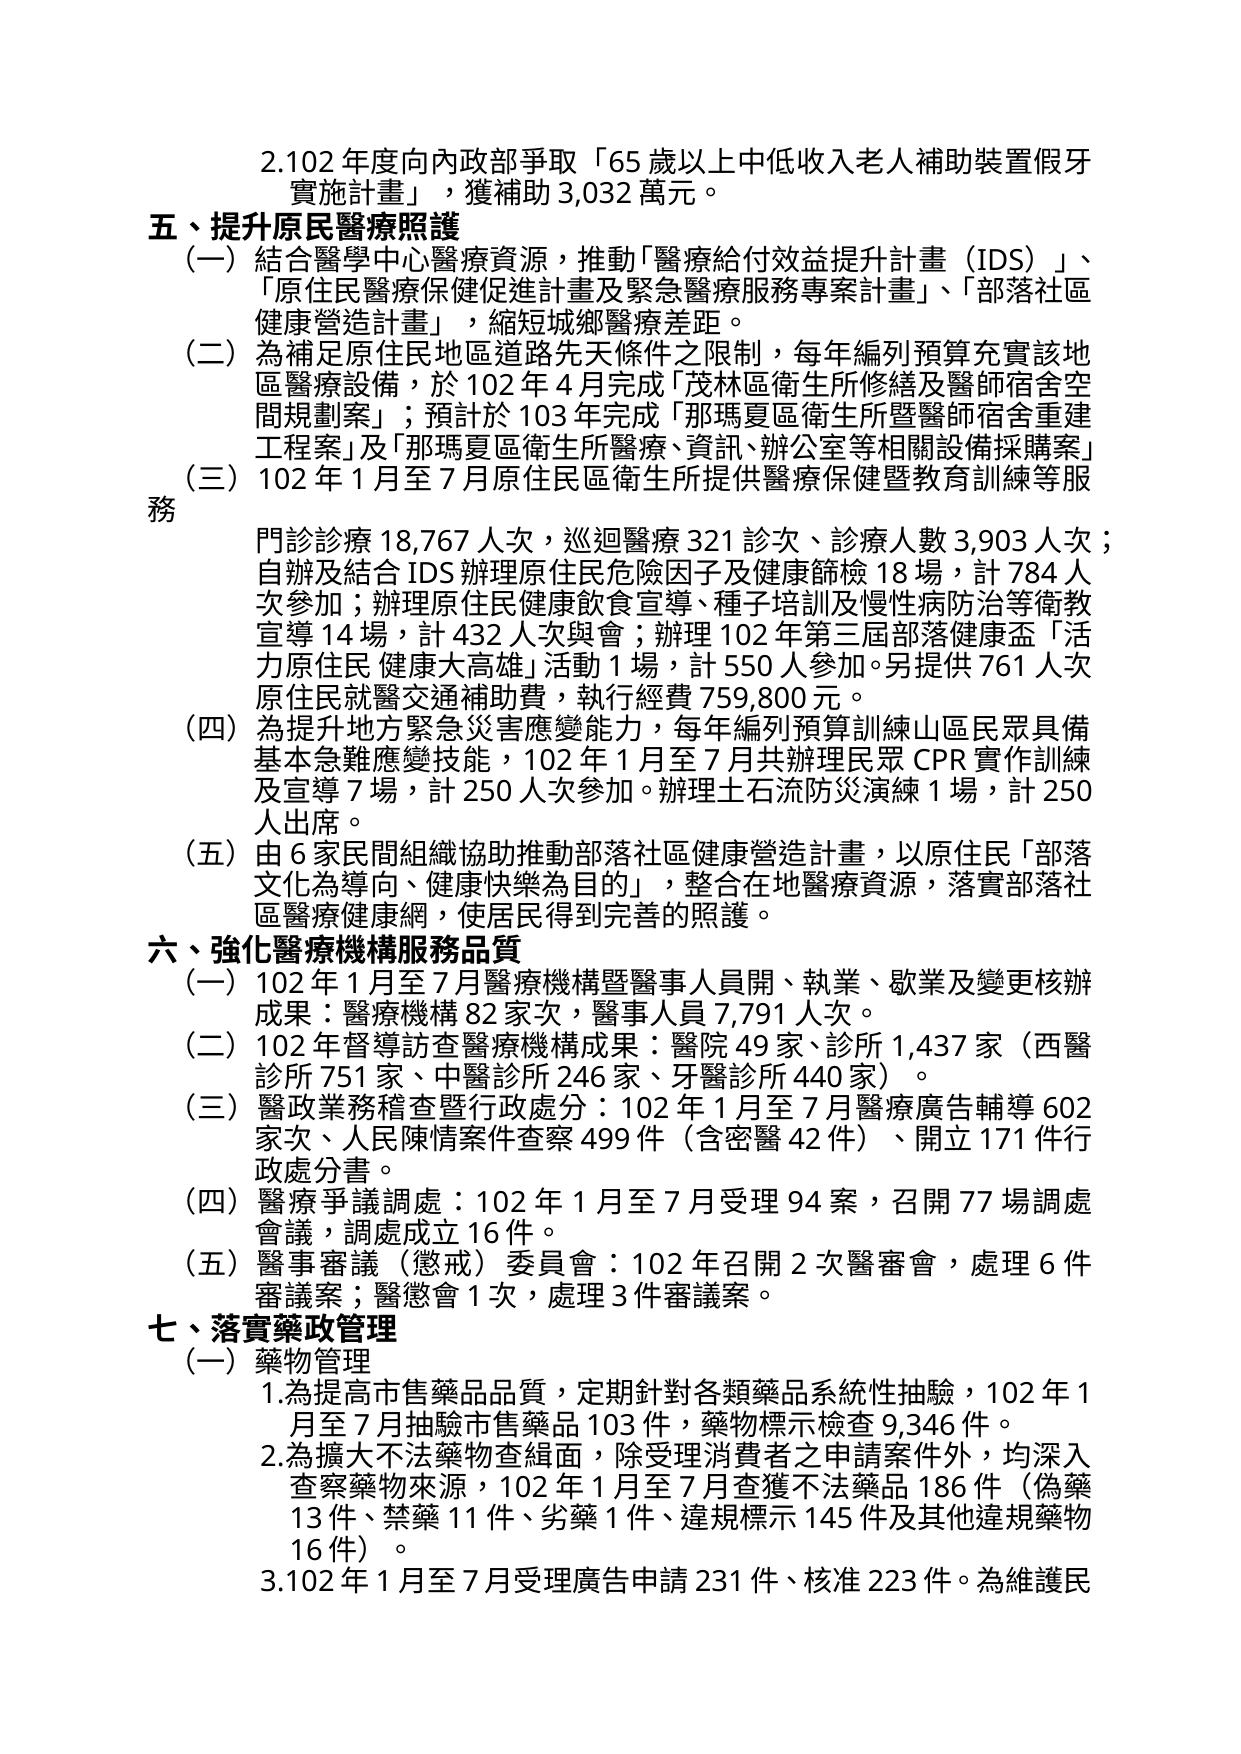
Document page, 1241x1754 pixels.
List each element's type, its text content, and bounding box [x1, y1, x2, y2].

text （二）為補足原住民地區道路先天條件之限制，每年編列預算充實該地區醫療設備，於102年4月完成「茂林區衛生所修繕及醫師宿舍空間規劃案」；預計於103年完成「那瑪夏區衛生所暨醫師宿舍重建工程案」及「那瑪夏區衛生所醫療、資訊、辦公室等相關設備採購案」。 [167, 339, 1092, 464]
text （一）藥物管理 [167, 1348, 1092, 1379]
text （三）102年1月至7月原住民區衛生所提供醫療保健暨教育訓練等服務 [148, 464, 1092, 527]
text 3.102年1月至7月受理廣告申請231件、核准223件。為維護民 [260, 1566, 1092, 1598]
text （一）結合醫學中心醫療資源，推動「醫療給付效益提升計畫（IDS）」、「原住民醫療保健促進計畫及緊急醫療服務專案計畫」、「部落社區健康營造計畫」，縮短城鄉醫療差距。 [167, 246, 1092, 339]
text 門診診療18,767人次，巡迴醫療321診次、診療人數3,903人次；自辦及結合IDS辦理原住民危險因子及健康篩檢18場，計784人次參加；辦理原住民健康飲食宣導、種子培訓及慢性病防治等衛教宣導14場，計432人次與會；辦理102年第三屆部落健康盃「活力原住民 健康大高雄」活動1場，計550人參加。另提供761人次原住民就醫交通補助費，執行經費759,800元。 [256, 527, 1092, 714]
text （五）醫事審議（懲戒）委員會：102年召開2次醫審會，處理6件審議案；醫懲會1次，處理3件審議案。 [167, 1250, 1092, 1312]
text （四）為提升地方緊急災害應變能力，每年編列預算訓練山區民眾具備基本急難應變技能，102年1月至7月共辦理民眾CPR實作訓練及宣導7場，計250人次參加。辦理土石流防災演練1場，計250人出席。 [167, 714, 1092, 839]
text （四）醫療爭議調處：102年1月至7月受理94案，召開77場調處會議，調處成立16件。 [167, 1187, 1092, 1250]
text 七、落實藥政管理 [148, 1312, 1092, 1348]
text （五）由6家民間組織協助推動部落社區健康營造計畫，以原住民「部落文化為導向、健康快樂為目的」，整合在地醫療資源，落實部落社區醫療健康網，使居民得到完善的照護。 [167, 839, 1092, 933]
text （一）102年1月至7月醫療機構暨醫事人員開、執業、歇業及變更核辦成果：醫療機構82家次，醫事人員7,791人次。 [167, 968, 1092, 1031]
text 1.為提高市售藥品品質，定期針對各類藥品系統性抽驗，102年1月至7月抽驗市售藥品103件，藥物標示檢查9,346件。 [260, 1379, 1092, 1441]
text 2.為擴大不法藥物查緝面，除受理消費者之申請案件外，均深入查察藥物來源，102年1月至7月查獲不法藥品186件（偽藥13件、禁藥11件、劣藥1件、違規標示145件及其他違規藥物16件）。 [260, 1441, 1092, 1566]
text （二）102年督導訪查醫療機構成果：醫院49家、診所1,437家（西醫診所751家、中醫診所246家、牙醫診所440家）。 [167, 1031, 1092, 1093]
text 五、提升原民醫療照護 [148, 210, 1092, 246]
text （三）醫政業務稽查暨行政處分：102年1月至7月醫療廣告輔導602家次、人民陳情案件查察499件（含密醫42件）、開立171件行政處分書。 [167, 1093, 1092, 1187]
text 六、強化醫療機構服務品質 [148, 933, 1092, 968]
text 2.102年度向內政部爭取「65歲以上中低收入老人補助裝置假牙實施計畫」，獲補助3,032萬元。 [260, 148, 1092, 210]
